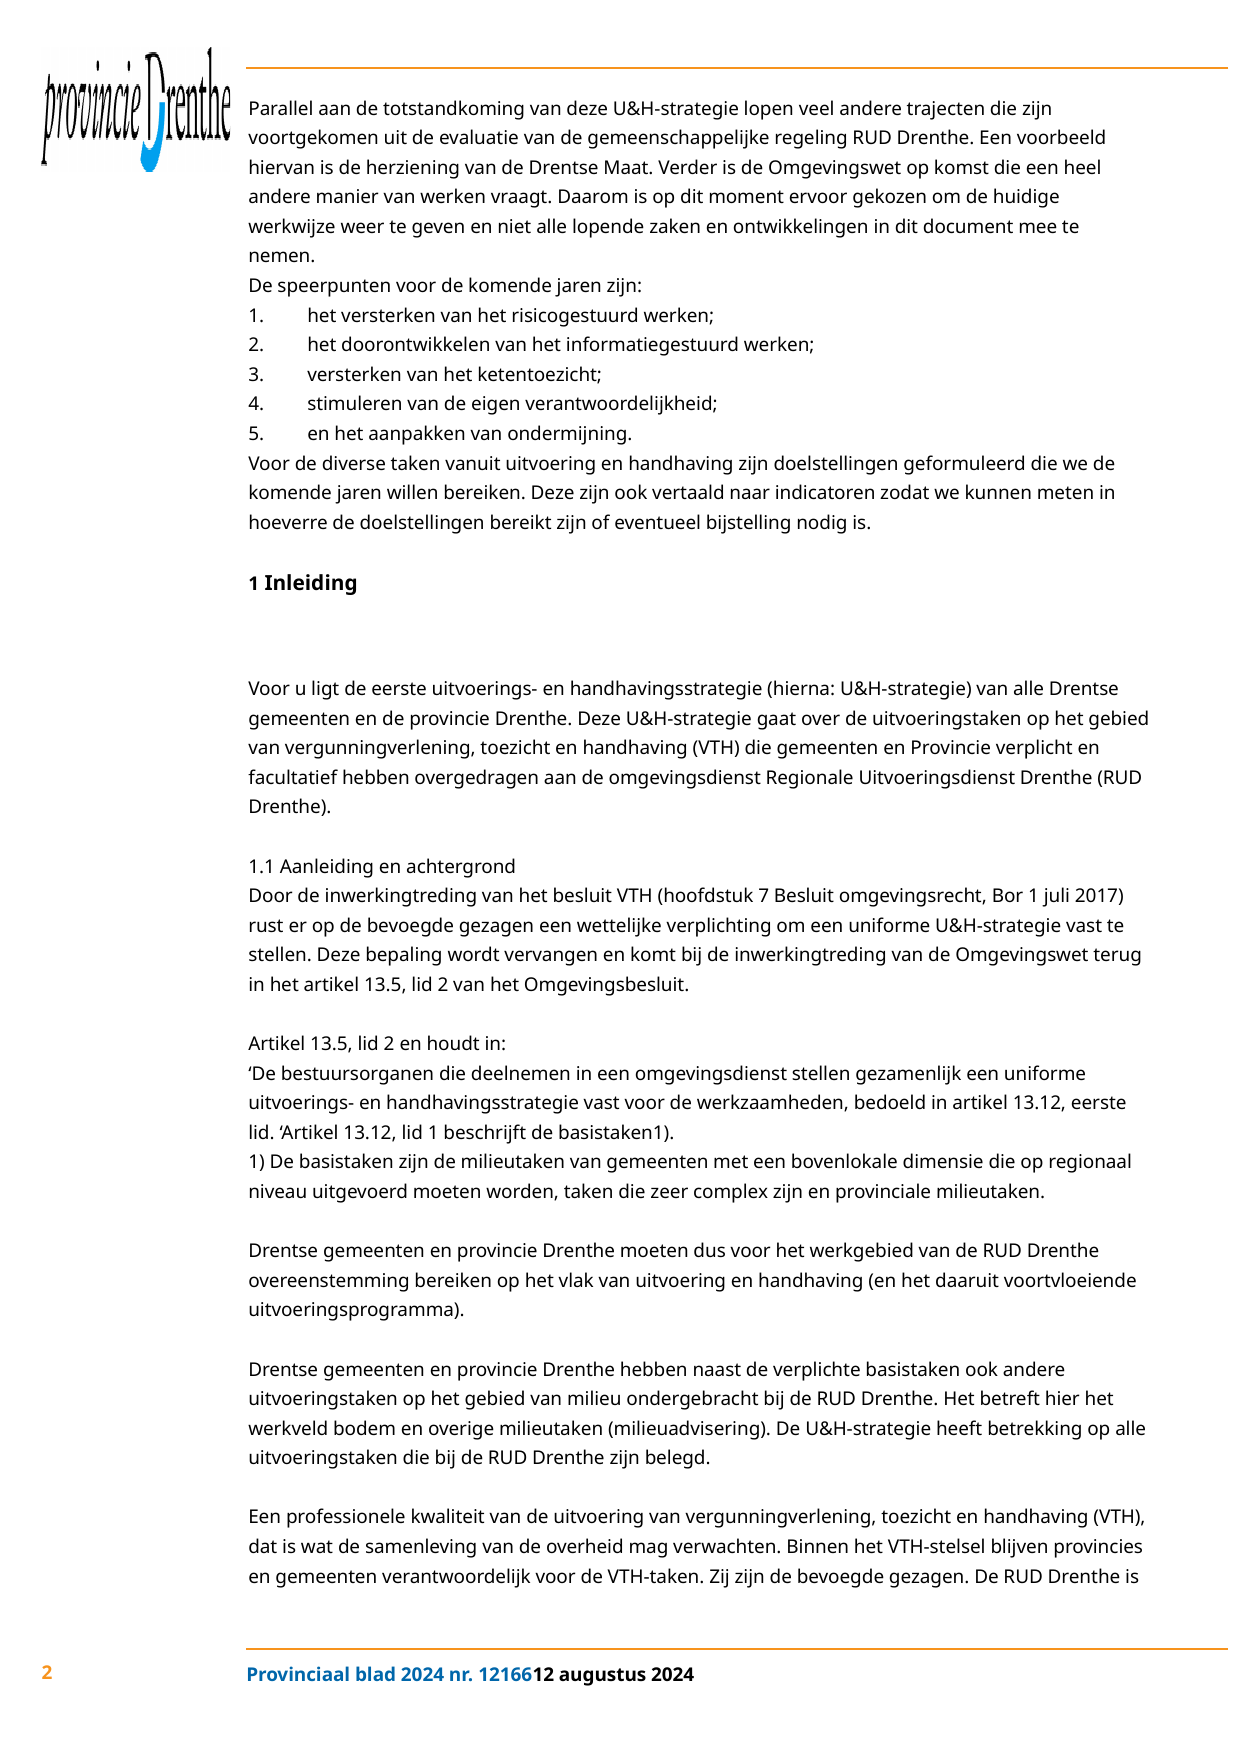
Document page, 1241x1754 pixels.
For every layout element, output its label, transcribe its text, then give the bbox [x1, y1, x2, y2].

text ‘De bestuursorganen die deelnemen in een omgevingsdienst stellen gezamenlijk een uniforme uitvoerings- en handhavingsstrategie vast voor de werkzaamheden, bedoeld in artikel 13.12, eerste lid. ‘Artikel 13.12, lid 1 beschrijft de basistaken1). [248, 1060, 1152, 1145]
text 1.1 Aanleiding en achtergrond [248, 853, 1152, 879]
text Een professionele kwaliteit van de uitvoering van vergunningverlening, toezicht en handhaving (VTH), dat is wat de samenleving van de overheid mag verwachten. Binnen het VTH-stelsel blijven provincies en gemeenten verantwoordelijk voor de VTH-taken. Zij zijn de bevoegde gezagen. De RUD Drenthe is [248, 1504, 1152, 1589]
text Artikel 13.5, lid 2 en houdt in: [248, 1030, 1152, 1056]
text Parallel aan de totstandkoming van deze U&H-strategie lopen veel andere trajecten die zijn voortgekomen uit de evaluatie van de gemeenschappelijke regeling RUD Drenthe. Een voorbeeld hiervan is de herziening van de Drentse Maat. Verder is de Omgevingswet op komst die een heel andere manier van werken vraagt. Daarom is op dit moment ervoor gekozen om de huidige werkwijze weer te geven en niet alle lopende zaken en ontwikkelingen in dit document mee te nemen. [248, 95, 1152, 268]
text Voor u ligt de eerste uitvoerings- en handhavingsstrategie (hierna: U&H-strategie) van alle Drentse gemeenten en de provincie Drenthe. Deze U&H-strategie gaat over de uitvoeringstaken op het gebied van vergunningverlening, toezicht en handhaving (VTH) die gemeenten en Provincie verplicht en facultatief hebben overgedragen aan de omgevingsdienst Regionale Uitvoeringsdienst Drenthe (RUD Drenthe). [248, 675, 1152, 819]
list het versterken van het risicogestuurd werken; [248, 302, 1152, 328]
text De speerpunten voor de komende jaren zijn: [248, 272, 1152, 298]
text 1) De basistaken zijn de milieutaken van gemeenten met een bovenlokale dimensie die op regionaal niveau uitgevoerd moeten worden, taken die zeer complex zijn en provinciale milieutaken. [248, 1149, 1152, 1204]
text Drentse gemeenten en provincie Drenthe hebben naast de verplichte basistaken ook andere uitvoeringstaken op het gebied van milieu ondergebracht bij de RUD Drenthe. Het betreft hier het werkveld bodem en overige milieutaken (milieuadvisering). De U&H-strategie heeft betrekking op alle uitvoeringstaken die bij de RUD Drenthe zijn belegd. [248, 1356, 1152, 1470]
list en het aanpakken van ondermijning. [248, 420, 1152, 446]
picture [41, 47, 231, 172]
list stimuleren van de eigen verantwoordelijkheid; [248, 391, 1152, 416]
text Door de inwerkingtreding van het besluit VTH (hoofdstuk 7 Besluit omgevingsrecht, Bor 1 juli 2017) rust er op de bevoegde gezagen een wettelijke verplichting om een uniforme U&H-strategie vast te stellen. Deze bepaling wordt vervangen en komt bij de inwerkingtreding van de Omgevingswet terug in het artikel 13.5, lid 2 van het Omgevingsbesluit. [248, 882, 1152, 997]
list versterken van het ketentoezicht; [248, 361, 1152, 387]
text 1 Inleiding [248, 568, 1152, 597]
text Voor de diverse taken vanuit uitvoering en handhaving zijn doelstellingen geformuleerd die we de komende jaren willen bereiken. Deze zijn ook vertaald naar indicatoren zodat we kunnen meten in hoeverre de doelstellingen bereikt zijn of eventueel bijstelling nodig is. [248, 450, 1152, 535]
text Drentse gemeenten en provincie Drenthe moeten dus voor het werkgebied van de RUD Drenthe overeenstemming bereiken op het vlak van uitvoering en handhaving (en het daaruit voortvloeiende uitvoeringsprogramma). [248, 1237, 1152, 1322]
list het doorontwikkelen van het informatiegestuurd werken; [248, 331, 1152, 357]
